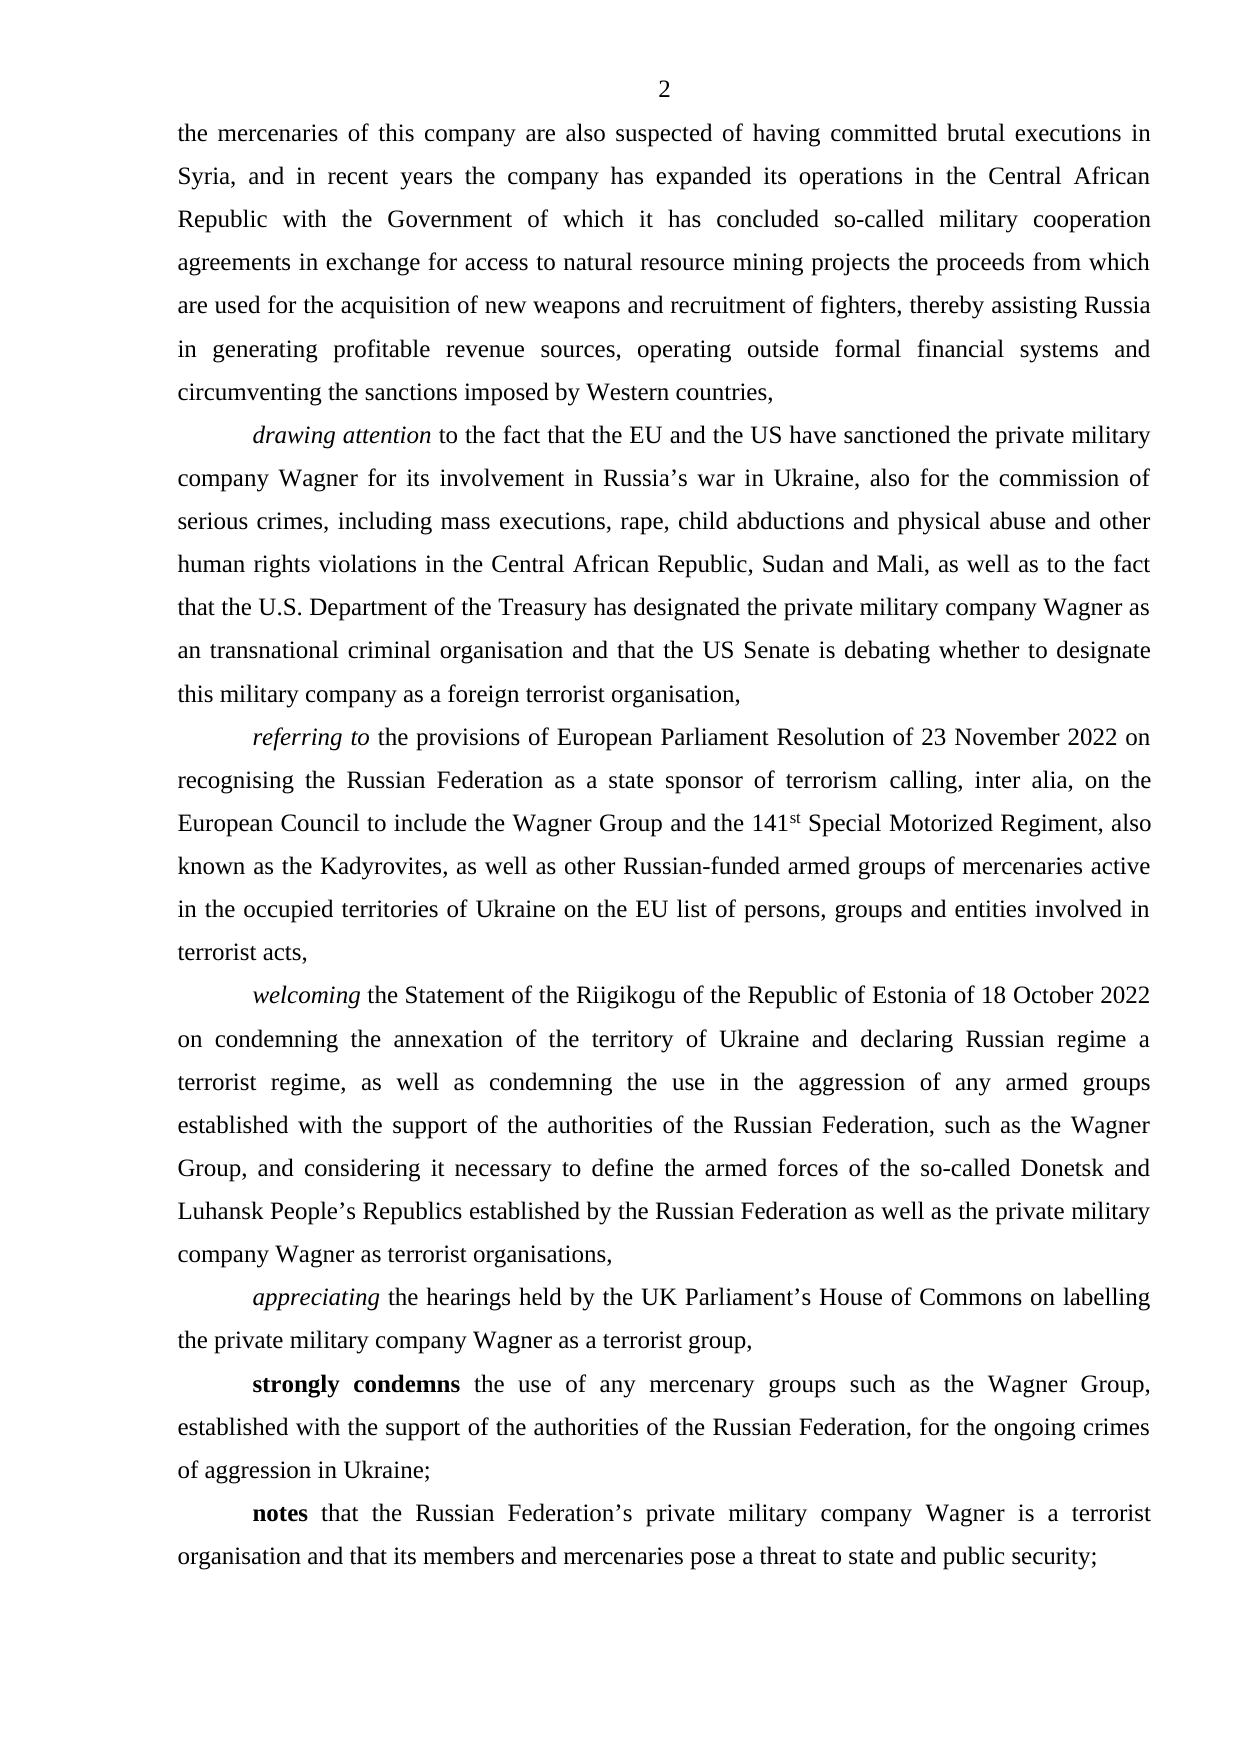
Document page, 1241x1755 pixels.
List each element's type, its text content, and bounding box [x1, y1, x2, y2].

text referring to the provisions of European Parliament Resolution of 23 November 2022 on recognising the Russian Federation as a state sponsor of terrorism calling, inter alia, on the European Council to include the Wagner Group and the 141st Special Motorized Regiment, also known as the Kadyrovites, as well as other Russian-funded armed groups of mercenaries active in the occupied territories of Ukraine on the EU list of persons, groups and entities involved in terrorist acts, [177, 722, 1152, 966]
text the mercenaries of this company are also suspected of having committed brutal executions in Syria, and in recent years the company has expanded its operations in the Central African Republic with the Government of which it has concluded so-called military cooperation agreements in exchange for access to natural resource mining projects the proceeds from which are used for the acquisition of new weapons and recruitment of fighters, thereby assisting Russia in generating profitable revenue sources, operating outside formal financial systems and circumventing the sanctions imposed by Western countries, [177, 118, 1152, 406]
text strongly condemns the use of any mercenary groups such as the Wagner Group, established with the support of the authorities of the Russian Federation, for the ongoing crimes of aggression in Ukraine; [177, 1369, 1152, 1484]
text welcoming the Statement of the Riigikogu of the Republic of Estonia of 18 October 2022 on condemning the annexation of the territory of Ukraine and declaring Russian regime a terrorist regime, as well as condemning the use in the aggression of any armed groups established with the support of the authorities of the Russian Federation, such as the Wagner Group, and considering it necessary to define the armed forces of the so-called Donetsk and Luhansk People’s Republics established by the Russian Federation as well as the private military company Wagner as terrorist organisations, [177, 981, 1152, 1268]
text appreciating the hearings held by the UK Parliament’s House of Commons on labelling the private military company Wagner as a terrorist group, [177, 1282, 1152, 1354]
text notes that the Russian Federation’s private military company Wagner is a terrorist organisation and that its members and mercenaries pose a threat to state and public security; [177, 1498, 1152, 1570]
text drawing attention to the fact that the EU and the US have sanctioned the private military company Wagner for its involvement in Russia’s war in Ukraine, also for the commission of serious crimes, including mass executions, rape, child abductions and physical abuse and other human rights violations in the Central African Republic, Sudan and Mali, as well as to the fact that the U.S. Department of the Treasury has designated the private military company Wagner as an transnational criminal organisation and that the US Senate is debating whether to designate this military company as a foreign terrorist organisation, [177, 420, 1152, 707]
